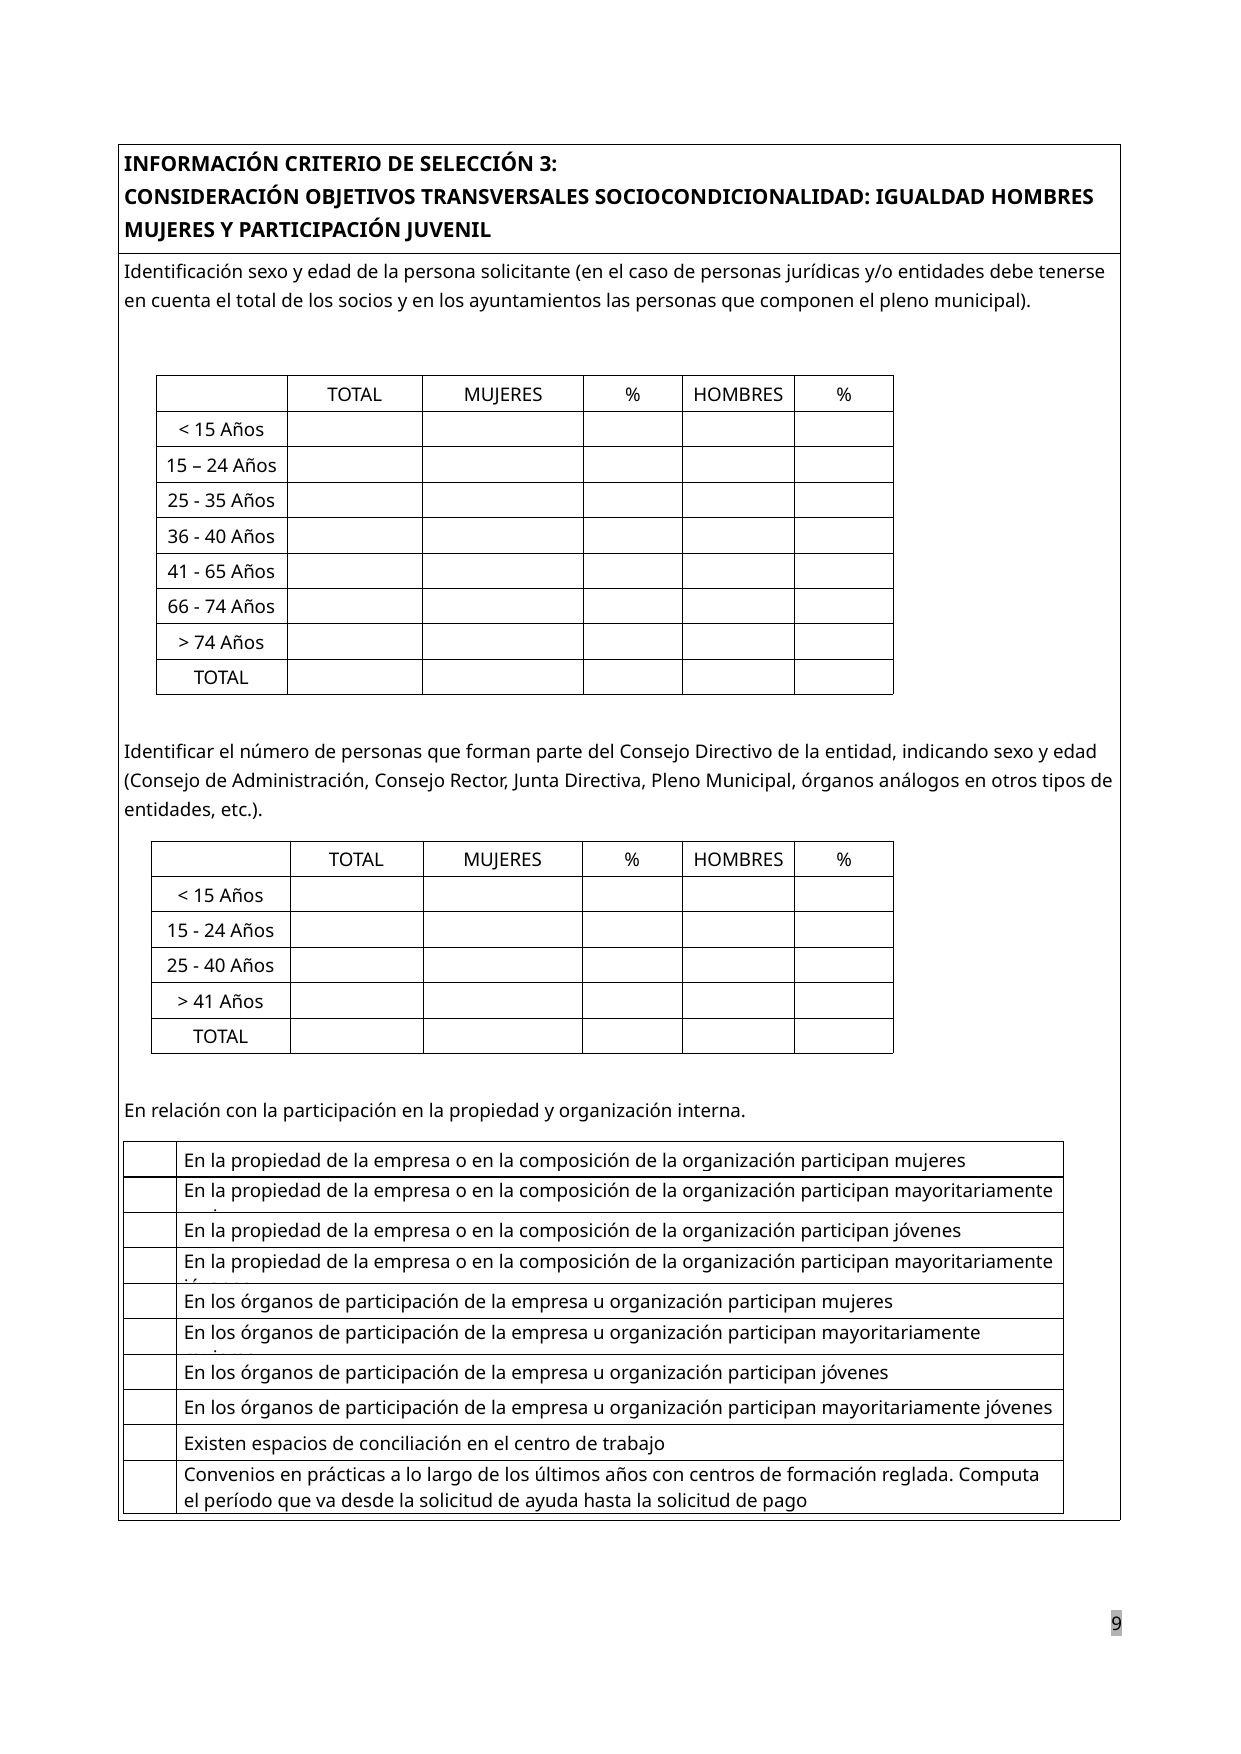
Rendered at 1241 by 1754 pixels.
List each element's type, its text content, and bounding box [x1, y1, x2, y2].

table_cell [583, 1019, 682, 1053]
table_cell 15 - 24 Años [152, 912, 290, 947]
table_cell [424, 948, 582, 982]
table_cell Existen espacios de conciliación en el centro de trabajo [177, 1425, 1063, 1460]
table_cell 25 - 40 Años [152, 948, 290, 982]
table_cell 66 - 74 Años [157, 589, 287, 623]
table_cell [683, 983, 794, 1018]
table_cell [584, 447, 682, 482]
table_cell [583, 948, 682, 982]
table_cell [683, 877, 794, 911]
table_cell [424, 877, 582, 911]
table_cell [291, 912, 423, 947]
table_cell [584, 412, 682, 446]
table_header % [583, 842, 682, 876]
table_cell [683, 660, 794, 694]
table_header % [584, 376, 682, 411]
table_cell En la propiedad de la empresa o en la composición de la organización participan mayoritariamente jóvenes [177, 1248, 1063, 1283]
table_cell [683, 948, 794, 982]
table_cell [124, 1319, 176, 1353]
table_cell [291, 948, 423, 982]
table_cell En los órganos de participación de la empresa u organización participan mujeres [177, 1284, 1063, 1318]
table_cell TOTAL [152, 1019, 290, 1053]
table_cell > 41 Años [152, 983, 290, 1018]
table_header [152, 842, 290, 876]
table_cell [683, 483, 794, 517]
table_cell [584, 554, 682, 588]
table_cell [424, 912, 582, 947]
table_cell [423, 589, 583, 623]
table_cell 36 - 40 Años [157, 518, 287, 552]
table_cell [584, 589, 682, 623]
table_cell [795, 518, 893, 552]
table_cell [423, 624, 583, 659]
table_cell [288, 660, 422, 694]
table_cell [288, 554, 422, 588]
table_cell [124, 1248, 176, 1283]
table_cell [124, 1284, 176, 1318]
table_cell [288, 589, 422, 623]
table_cell Convenios en prácticas a lo largo de los últimos años con centros de formación reglada. Computa el período que va desde la solicitud de ayuda hasta la solicitud de pago [177, 1461, 1063, 1513]
table_cell [795, 983, 893, 1018]
table_cell Identificación sexo y edad de la persona solicitante (en el caso de personas jurídicas y/o entidades debe tenerse en cuenta el total de los socios y en los ayuntamientos las personas que componen el pleno municipal). Identificar el número de personas que forman parte del Consejo Directivo de la entidad, indicando sexo y edad (Consejo de Administración, Consejo Rector, Junta Directiva, Pleno Municipal, órganos análogos en otros tipos de entidades, etc.). En relación con la participación en la propiedad y organización interna. [119, 254, 1120, 1520]
table_cell [795, 447, 893, 482]
table_cell [795, 877, 893, 911]
table_cell [584, 518, 682, 552]
table_cell [583, 912, 682, 947]
table_cell En la propiedad de la empresa o en la composición de la organización participan jóvenes [177, 1213, 1063, 1247]
table_cell [584, 483, 682, 517]
table_cell [583, 877, 682, 911]
table_header [124, 1142, 176, 1176]
table_cell [683, 447, 794, 482]
table_cell 25 - 35 Años [157, 483, 287, 517]
table_cell [683, 518, 794, 552]
table_cell [584, 624, 682, 659]
table_header % [795, 376, 893, 411]
table_cell [683, 412, 794, 446]
table_cell [795, 912, 893, 947]
table_header TOTAL [291, 842, 423, 876]
table_cell [683, 624, 794, 659]
table_cell En los órganos de participación de la empresa u organización participan jóvenes [177, 1355, 1063, 1389]
table_cell [795, 624, 893, 659]
table_cell [124, 1461, 176, 1513]
table_header TOTAL [288, 376, 422, 411]
table_cell [423, 412, 583, 446]
table_cell [124, 1355, 176, 1389]
table_cell 15 – 24 Años [157, 447, 287, 482]
table_cell [795, 660, 893, 694]
table_cell 41 - 65 Años [157, 554, 287, 588]
table_cell [795, 412, 893, 446]
table_cell [795, 483, 893, 517]
table_cell [424, 1019, 582, 1053]
table_cell < 15 Años [157, 412, 287, 446]
table_cell [683, 554, 794, 588]
table_header HOMBRES [683, 842, 794, 876]
table_cell TOTAL [157, 660, 287, 694]
table_cell [124, 1178, 176, 1212]
table_cell [291, 983, 423, 1018]
table_cell [288, 483, 422, 517]
table_header INFORMACIÓN CRITERIO DE SELECCIÓN 3: CONSIDERACIÓN OBJETIVOS TRANSVERSALES SOCIOCONDICIONALIDAD: IGUALDAD HOMBRES MUJERES Y PARTICIPACIÓN JUVENIL [119, 145, 1120, 252]
table_cell [423, 660, 583, 694]
table_cell [124, 1213, 176, 1247]
table_cell [291, 1019, 423, 1053]
table_cell [795, 948, 893, 982]
table_cell [795, 589, 893, 623]
table_header MUJERES [423, 376, 583, 411]
table_cell En la propiedad de la empresa o en la composición de la organización participan mayoritariamente mujeres [177, 1178, 1063, 1212]
table_cell [288, 447, 422, 482]
table_cell [423, 447, 583, 482]
table_cell [683, 589, 794, 623]
table_header En la propiedad de la empresa o en la composición de la organización participan mujeres [177, 1142, 1063, 1176]
table_cell [423, 483, 583, 517]
table_cell [124, 1425, 176, 1460]
table_cell En los órganos de participación de la empresa u organización participan mayoritariamente mujeres [177, 1319, 1063, 1353]
table_cell [683, 1019, 794, 1053]
table_cell [683, 912, 794, 947]
table_cell [288, 518, 422, 552]
table_header HOMBRES [683, 376, 794, 411]
table_header MUJERES [424, 842, 582, 876]
table_cell [424, 983, 582, 1018]
table_header [157, 376, 287, 411]
table_cell [291, 877, 423, 911]
table_cell [423, 554, 583, 588]
table_cell > 74 Años [157, 624, 287, 659]
table_cell [795, 1019, 893, 1053]
table_cell [288, 624, 422, 659]
table_cell En los órganos de participación de la empresa u organización participan mayoritariamente jóvenes [177, 1390, 1063, 1424]
table_cell [124, 1390, 176, 1424]
table_cell < 15 Años [152, 877, 290, 911]
table_header % [795, 842, 893, 876]
table_cell [584, 660, 682, 694]
table_cell [795, 554, 893, 588]
table_cell [423, 518, 583, 552]
table_cell [288, 412, 422, 446]
table_cell [583, 983, 682, 1018]
